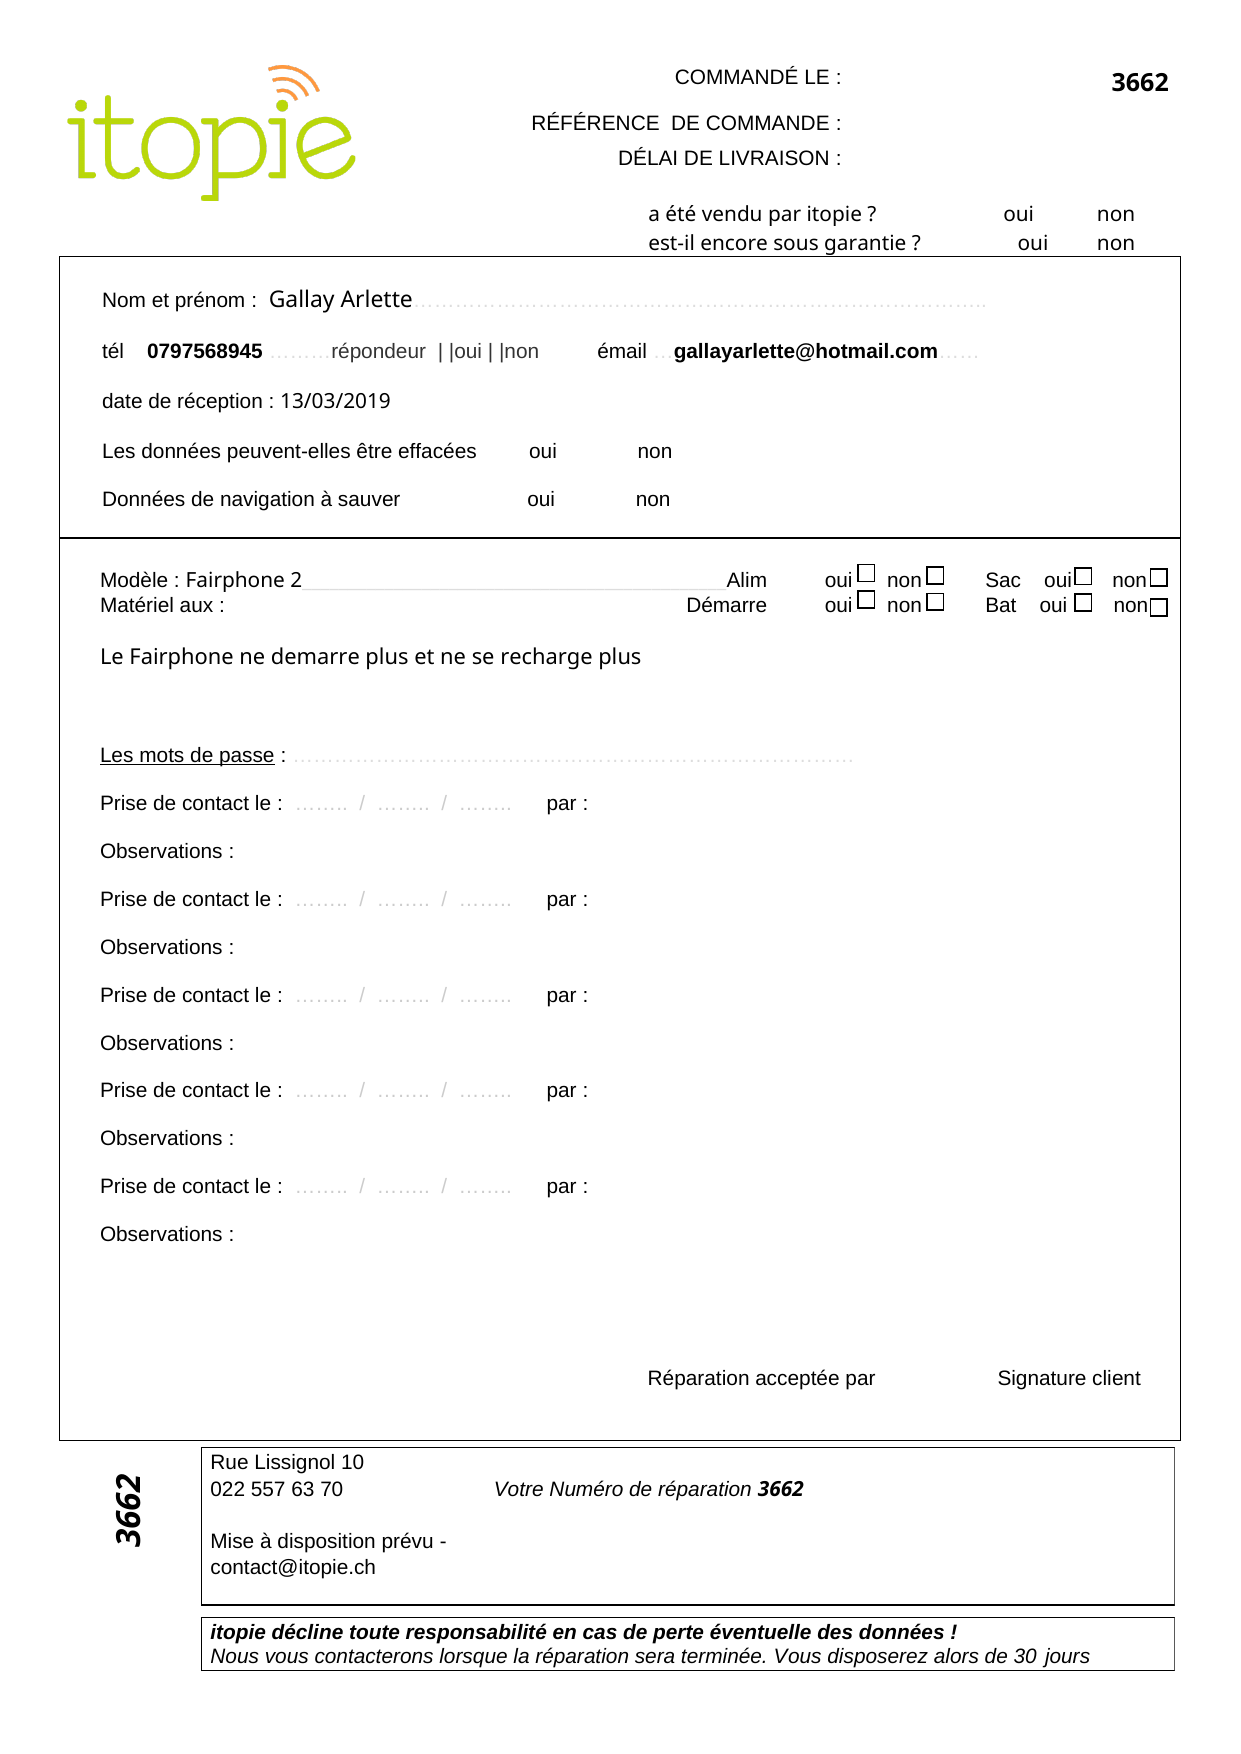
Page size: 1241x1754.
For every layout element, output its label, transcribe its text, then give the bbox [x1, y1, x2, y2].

text Observations : [60, 1123, 1180, 1150]
text Modèle : Fairphone 2 Alim oui non Sac oui non [60, 562, 856, 590]
text a été vendu par itopie ? oui non [59, 199, 1181, 228]
text Prise de contact le : …….. / …….. / …….. par : [60, 883, 1180, 911]
text Matériel aux : Démarre oui non Bat oui non [60, 590, 1180, 617]
text Le Fairphone ne demarre plus et ne se recharge plus [60, 638, 1180, 671]
text Modèle : Fairphone 2 Alim oui non Sac oui non [879, 562, 925, 590]
text Observations : [60, 1219, 1180, 1246]
text Prise de contact le : …….. / …….. / …….. par : [60, 1075, 1180, 1102]
table_header 3662 [59, 1441, 195, 1677]
table_cell [847, 140, 1180, 175]
text Données de navigation à sauver oui non [60, 484, 1180, 511]
table_cell [847, 105, 1180, 140]
text Les données peuvent-elles être effacées oui non [60, 436, 1180, 463]
table_cell itopie décline toute responsabilité en cas de perte éventuelle des données ! Nous vous contacterons lorsque la réparation sera terminée. Vous disposerez alors de 30 jours [195, 1611, 1180, 1677]
table_header Rue Lissignol 10 022 557 63 70 Votre Numéro de réparation 3662 Mise à disposition prévu - contact@itopie.ch [195, 1441, 1180, 1611]
text date de réception : 13/03/2019 [60, 383, 1180, 415]
text tél 0797568945 ………répondeur | |oui | |non émail …gallayarlette@hotmail.com…… [60, 335, 1180, 362]
table_header 3662 [847, 59, 1180, 104]
text Observations : [60, 931, 1180, 958]
text Observations : [60, 1027, 1180, 1054]
text Observations : [60, 836, 1180, 863]
text Nom et prénom : Gallay Arlette……………………………………………………………………….. [60, 280, 1180, 314]
text Réparation acceptée par Signature client [60, 1363, 1180, 1390]
table_cell DÉLAI DE LIVRAISON : [490, 140, 847, 175]
text Les mots de passe : ……………………………………………………………………… [60, 740, 1180, 767]
table_cell RÉFÉRENCE DE COMMANDE : [490, 105, 847, 140]
text est-il encore sous garantie ? oui non [59, 228, 1181, 256]
picture [67, 65, 356, 201]
text Prise de contact le : …….. / …….. / …….. par : [60, 788, 1180, 815]
text Prise de contact le : …….. / …….. / …….. par : [60, 979, 1180, 1006]
text Modèle : Fairphone 2 Alim oui non Sac oui non [948, 562, 1180, 590]
table_header COMMANDÉ LE : [490, 59, 847, 104]
text Prise de contact le : …….. / …….. / …….. par : [60, 1171, 1180, 1198]
